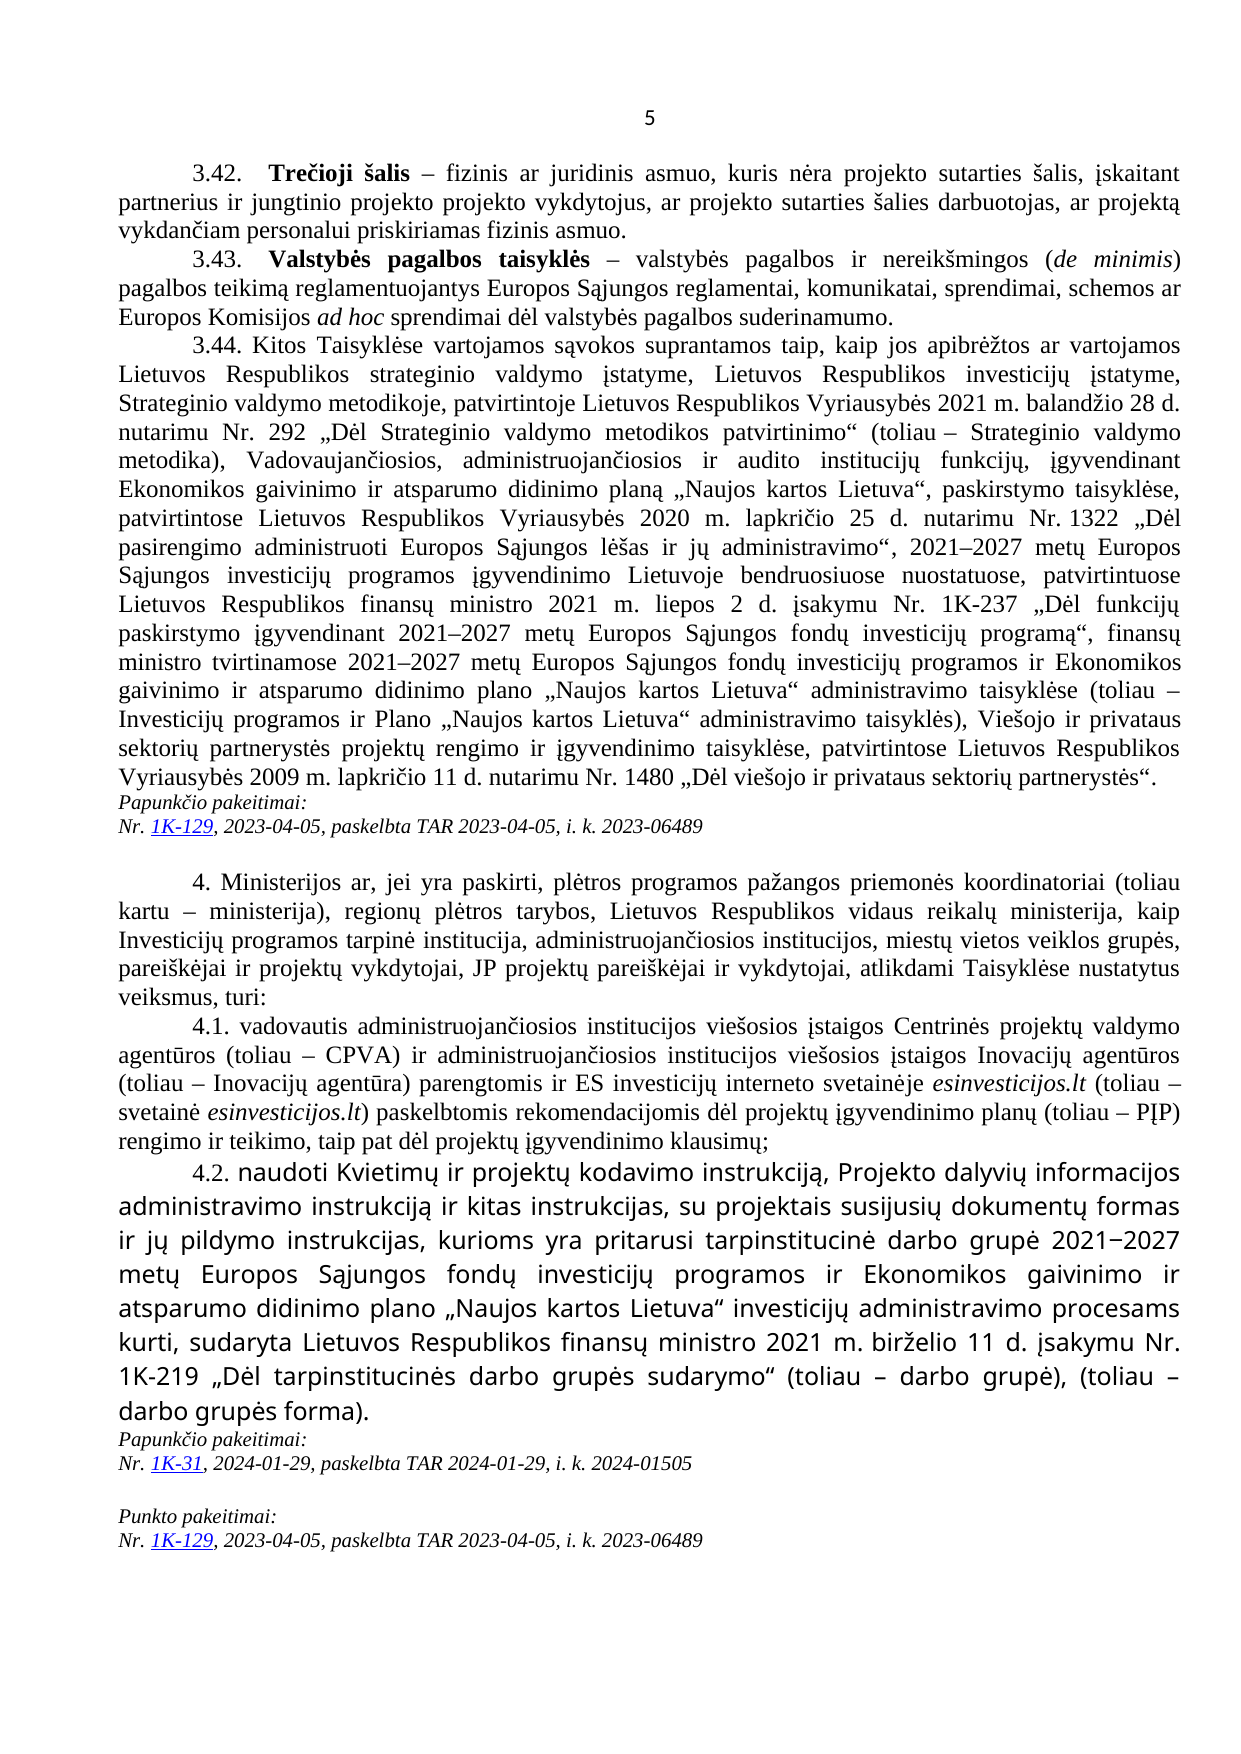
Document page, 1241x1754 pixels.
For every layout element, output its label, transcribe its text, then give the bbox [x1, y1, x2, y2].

text 3.43. Valstybės pagalbos taisyklės – valstybės pagalbos ir nereikšmingos (de minimis) pagalbos teikimą reglamentuojantys Europos Sąjungos reglamentai, komunikatai, sprendimai, schemos ar Europos Komisijos ad hoc sprendimai dėl valstybės pagalbos suderinamumo. [118, 244, 1181, 330]
text 4.1. vadovautis administruojančiosios institucijos viešosios įstaigos Centrinės projektų valdymo agentūros (toliau – CPVA) ir administruojančiosios institucijos viešosios įstaigos Inovacijų agentūros (toliau – Inovacijų agentūra) parengtomis ir ES investicijų interneto svetainėje esinvesticijos.lt (toliau – svetainė esinvesticijos.lt) paskelbtomis rekomendacijomis dėl projektų įgyvendinimo planų (toliau – PĮP) rengimo ir teikimo, taip pat dėl projektų įgyvendinimo klausimų; [118, 1011, 1181, 1155]
text Nr. 1K-129, 2023-04-05, paskelbta TAR 2023-04-05, i. k. 2023-06489 [118, 1528, 1181, 1552]
text 4.2. naudoti Kvietimų ir projektų kodavimo instrukciją, Projekto dalyvių informacijos administravimo instrukciją ir kitas instrukcijas, su projektais susijusių dokumentų formas ir jų pildymo instrukcijas, kurioms yra pritarusi tarpinstitucinė darbo grupė 2021‒2027 metų Europos Sąjungos fondų investicijų programos ir Ekonomikos gaivinimo ir atsparumo didinimo plano „Naujos kartos Lietuva“ investicijų administravimo procesams kurti, sudaryta Lietuvos Respublikos finansų ministro 2021 m. birželio 11 d. įsakymu Nr. 1K-219 „Dėl tarpinstitucinės darbo grupės sudarymo“ (toliau – darbo grupė), (toliau – darbo grupės forma). [118, 1155, 1181, 1427]
text Papunkčio pakeitimai: [118, 1427, 1181, 1451]
text 3.42. Trečioji šalis – fizinis ar juridinis asmuo, kuris nėra projekto sutarties šalis, įskaitant partnerius ir jungtinio projekto projekto vykdytojus, ar projekto sutarties šalies darbuotojas, ar projektą vykdančiam personalui priskiriamas fizinis asmuo. [118, 158, 1181, 244]
text 4. Ministerijos ar, jei yra paskirti, plėtros programos pažangos priemonės koordinatoriai (toliau kartu – ministerija), regionų plėtros tarybos, Lietuvos Respublikos vidaus reikalų ministerija, kaip Investicijų programos tarpinė institucija, administruojančiosios institucijos, miestų vietos veiklos grupės, pareiškėjai ir projektų vykdytojai, JP projektų pareiškėjai ir vykdytojai, atlikdami Taisyklėse nustatytus veiksmus, turi: [118, 867, 1181, 1011]
text 3.44. Kitos Taisyklėse vartojamos sąvokos suprantamos taip, kaip jos apibrėžtos ar vartojamos Lietuvos Respublikos strateginio valdymo įstatyme, Lietuvos Respublikos investicijų įstatyme, Strateginio valdymo metodikoje, patvirtintoje Lietuvos Respublikos Vyriausybės 2021 m. balandžio 28 d. nutarimu Nr. 292 „Dėl Strateginio valdymo metodikos patvirtinimo“ (toliau – Strateginio valdymo metodika), Vadovaujančiosios, administruojančiosios ir audito institucijų funkcijų, įgyvendinant Ekonomikos gaivinimo ir atsparumo didinimo planą „Naujos kartos Lietuva“, paskirstymo taisyklėse, patvirtintose Lietuvos Respublikos Vyriausybės 2020 m. lapkričio 25 d. nutarimu Nr. 1322 „Dėl pasirengimo administruoti Europos Sąjungos lėšas ir jų administravimo“, 2021–2027 metų Europos Sąjungos investicijų programos įgyvendinimo Lietuvoje bendruosiuose nuostatuose, patvirtintuose Lietuvos Respublikos finansų ministro 2021 m. liepos 2 d. įsakymu Nr. 1K-237 „Dėl funkcijų paskirstymo įgyvendinant 2021–2027 metų Europos Sąjungos fondų investicijų programą“, finansų ministro tvirtinamose 2021–2027 metų Europos Sąjungos fondų investicijų programos ir Ekonomikos gaivinimo ir atsparumo didinimo plano „Naujos kartos Lietuva“ administravimo taisyklėse (toliau – Investicijų programos ir Plano „Naujos kartos Lietuva“ administravimo taisyklės), Viešojo ir privataus sektorių partnerystės projektų rengimo ir įgyvendinimo taisyklėse, patvirtintose Lietuvos Respublikos Vyriausybės 2009 m. lapkričio 11 d. nutarimu Nr. 1480 „Dėl viešojo ir privataus sektorių partnerystės“. [118, 330, 1181, 790]
text Nr. 1K-31, 2024-01-29, paskelbta TAR 2024-01-29, i. k. 2024-01505 [118, 1451, 1181, 1475]
text Nr. 1K-129, 2023-04-05, paskelbta TAR 2023-04-05, i. k. 2023-06489 [118, 814, 1181, 838]
text Papunkčio pakeitimai: [118, 790, 1181, 814]
text Punkto pakeitimai: [118, 1504, 1181, 1528]
